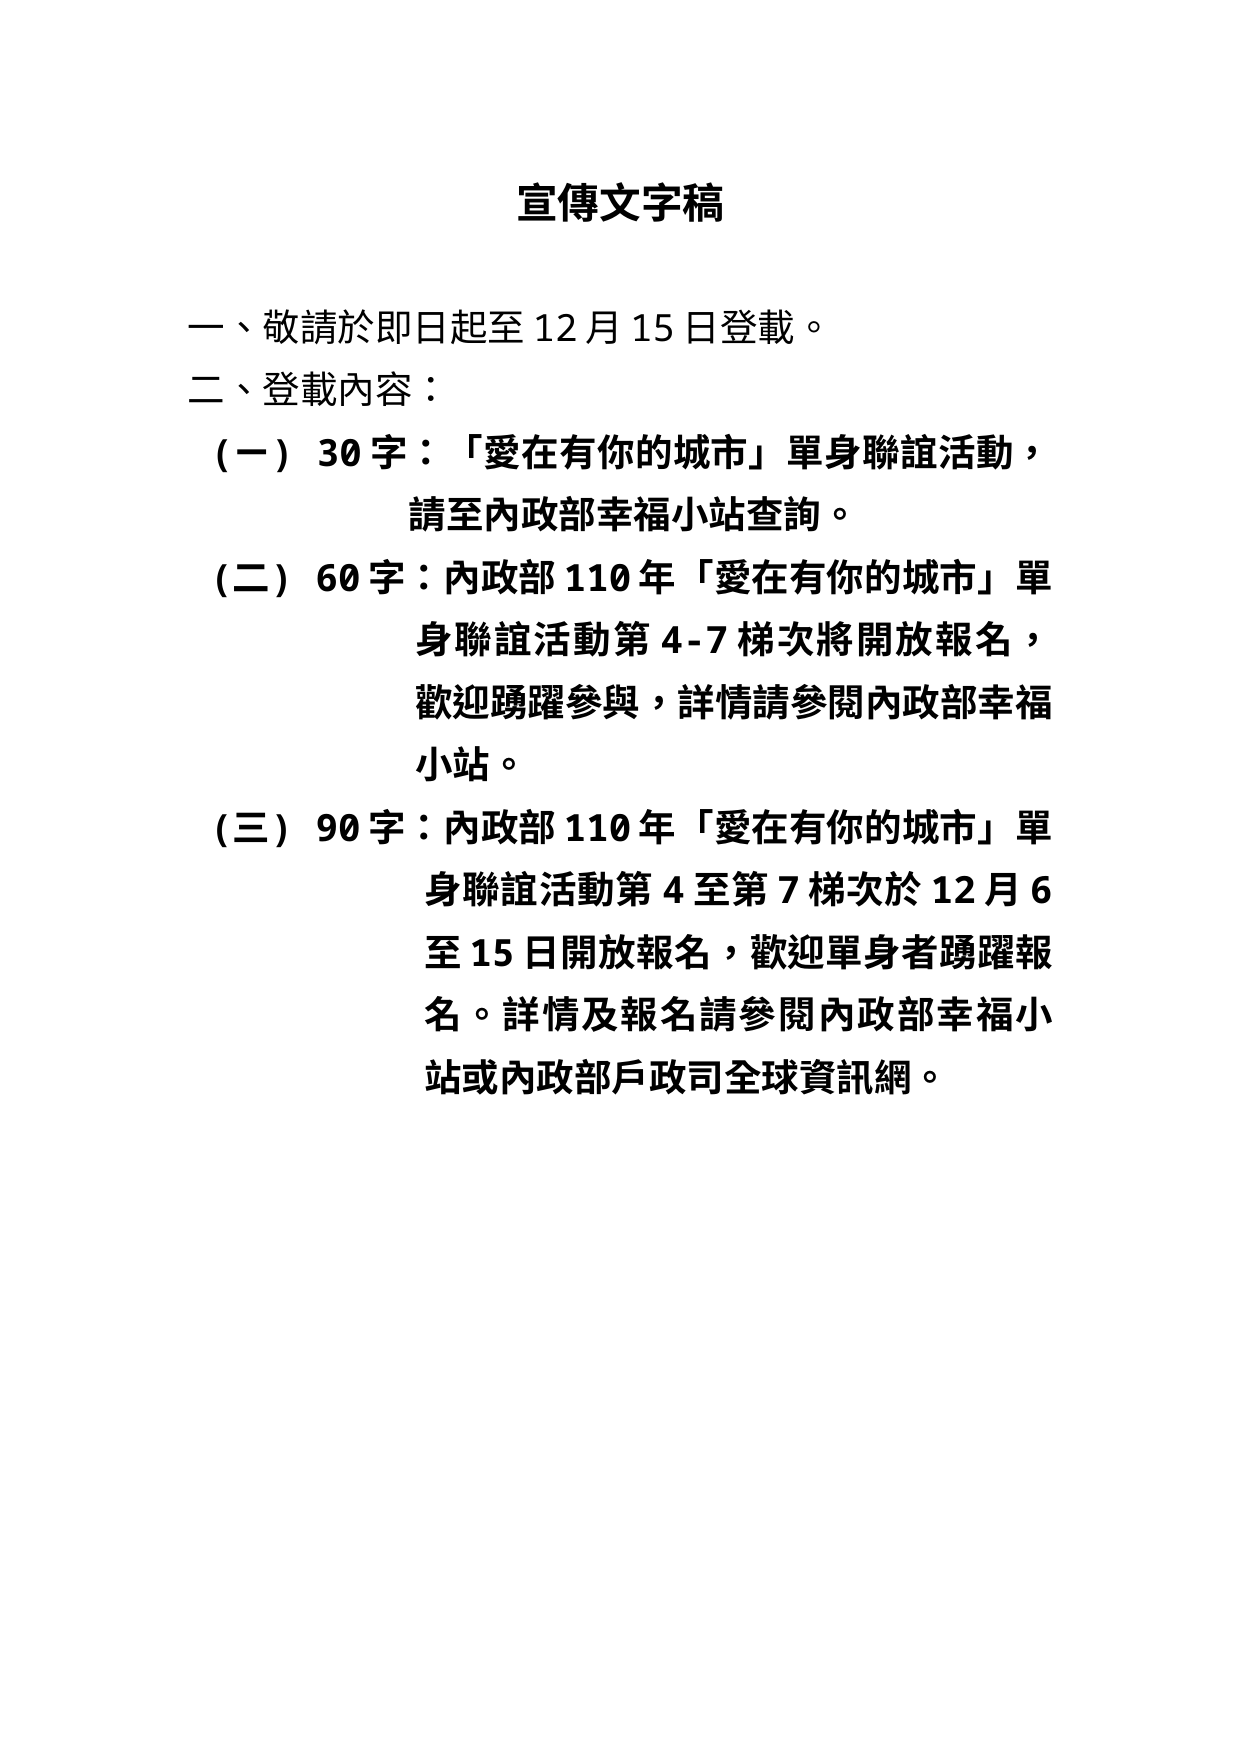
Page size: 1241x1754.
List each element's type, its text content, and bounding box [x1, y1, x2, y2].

text (三) 90字：內政部110年「愛在有你的城市」單身聯誼活動第4至第7梯次於12月6至15日開放報名，歡迎單身者踴躍報名。詳情及報名請參閱內政部幸福小站或內政部戶政司全球資訊網。 [187, 783, 1053, 1096]
text (二) 60字：內政部110年「愛在有你的城市」單身聯誼活動第4-7梯次將開放報名，歡迎踴躍參與，詳情請參閱內政部幸福小站。 [187, 533, 1053, 783]
text 宣傳文字稿 [187, 158, 1053, 221]
text 二、登載內容： [187, 346, 1053, 408]
text 一、敬請於即日起至12月15日登載。 [187, 283, 1053, 346]
text (ㄧ) 30字：「愛在有你的城市」單身聯誼活動，請至內政部幸福小站查詢。 [187, 408, 1053, 533]
